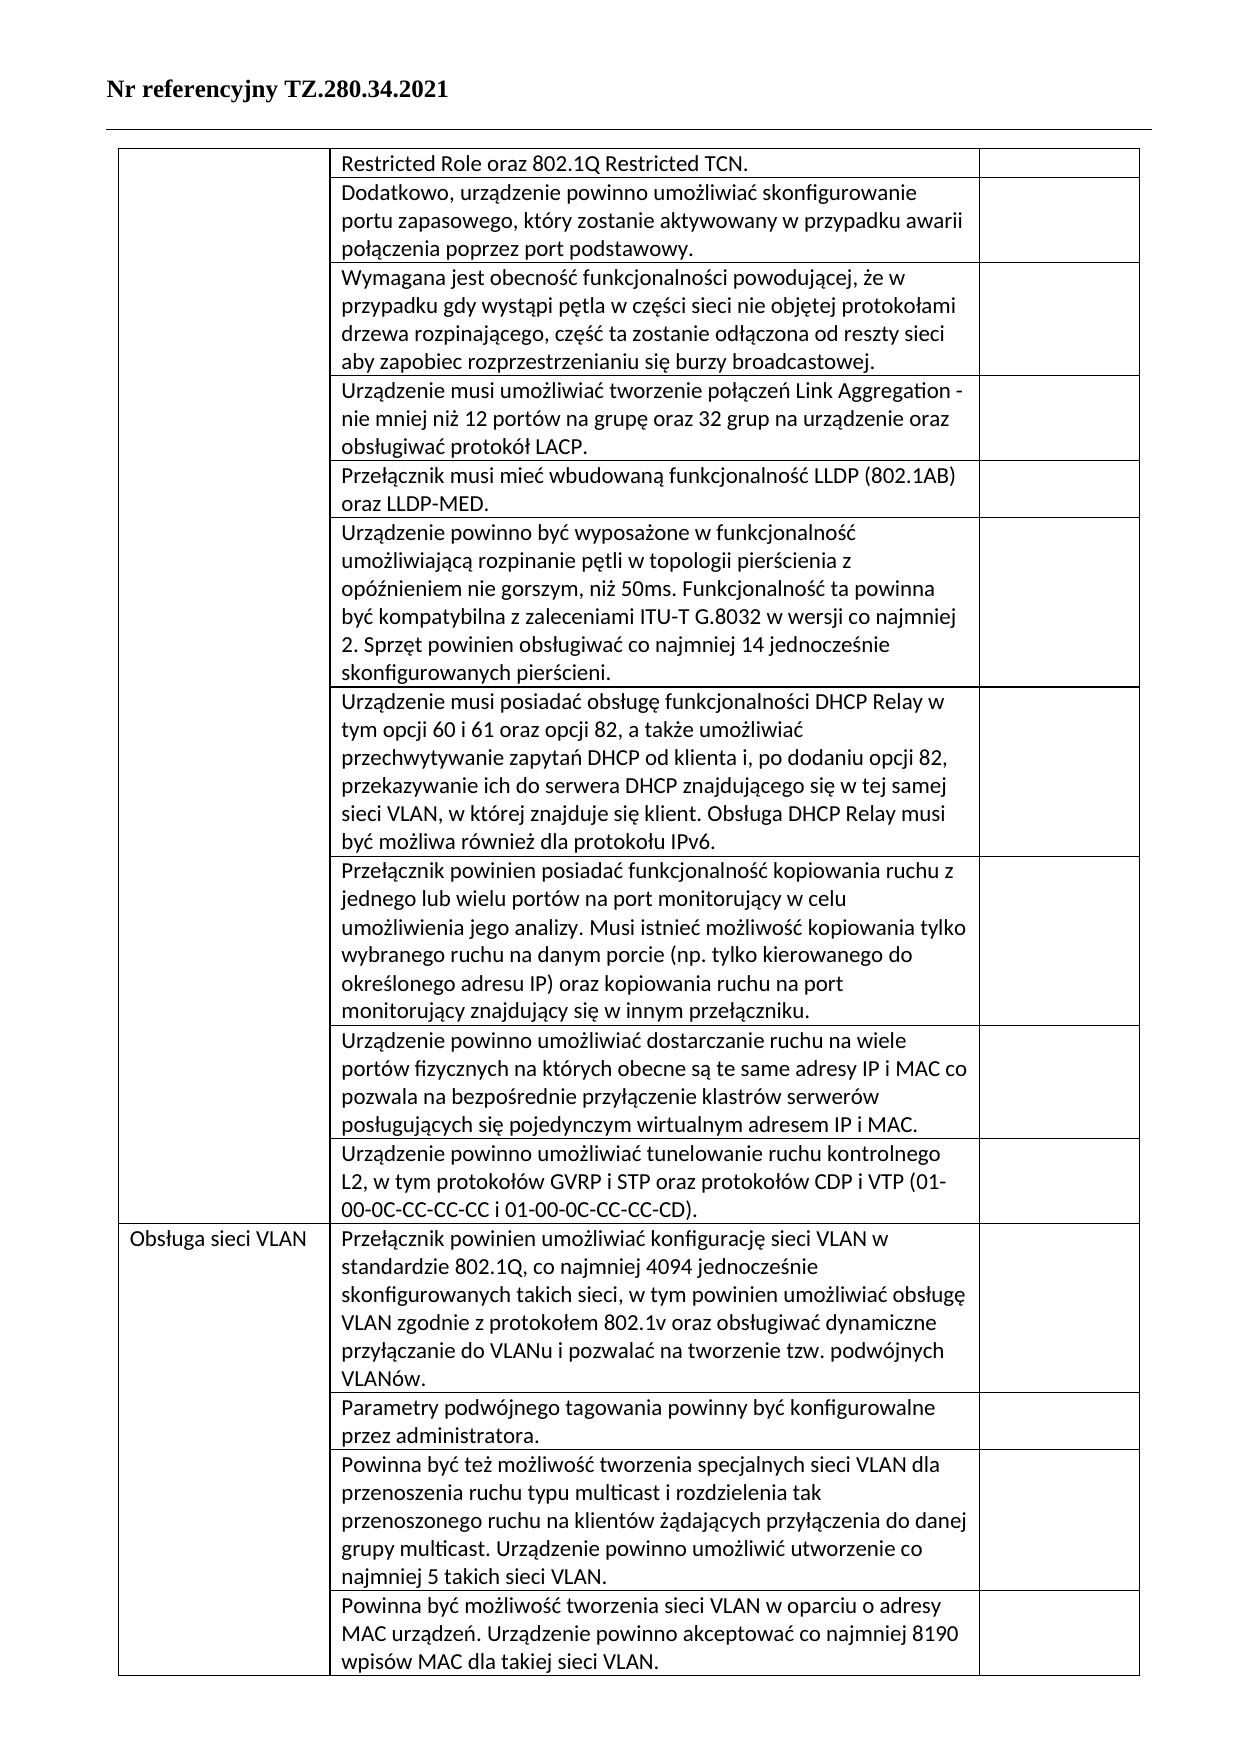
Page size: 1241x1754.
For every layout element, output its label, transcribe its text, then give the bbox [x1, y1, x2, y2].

table_cell Przełącznik powinien posiadać funkcjonalność kopiowania ruchu z jednego lub wielu portów na port monitorujący w celu umożliwienia jego analizy. Musi istnieć możliwość kopiowania tylko wybranego ruchu na danym porcie (np. tylko kierowanego do określonego adresu IP) oraz kopiowania ruchu na port monitorujący znajdujący się w innym przełączniku. [331, 857, 979, 1025]
table_cell [980, 1224, 1139, 1392]
table_cell Obsługa sieci VLAN [119, 1224, 329, 1675]
table_cell Powinna być możliwość tworzenia sieci VLAN w oparciu o adresy MAC urządzeń. Urządzenie powinno akceptować co najmniej 8190 wpisów MAC dla takiej sieci VLAN. [331, 1591, 979, 1675]
table_cell [980, 263, 1139, 375]
table_cell [980, 178, 1139, 262]
table_cell [980, 1026, 1139, 1138]
table_cell Dodatkowo, urządzenie powinno umożliwiać skonfigurowanie portu zapasowego, który zostanie aktywowany w przypadku awarii połączenia poprzez port podstawowy. [331, 178, 979, 262]
table_cell [119, 149, 329, 1223]
table_cell Urządzenie powinno być wyposażone w funkcjonalność umożliwiającą rozpinanie pętli w topologii pierścienia z opóźnieniem nie gorszym, niż 50ms. Funkcjonalność ta powinna być kompatybilna z zaleceniami ITU-T G.8032 w wersji co najmniej 2. Sprzęt powinien obsługiwać co najmniej 14 jednocześnie skonfigurowanych pierścieni. [331, 518, 979, 686]
table_cell [980, 1139, 1139, 1223]
table_cell [980, 376, 1139, 460]
table_cell [980, 1591, 1139, 1675]
table_cell [980, 461, 1139, 517]
table_cell Parametry podwójnego tagowania powinny być konfigurowalne przez administratora. [331, 1393, 979, 1449]
table_cell [980, 857, 1139, 1025]
table_cell Restricted Role oraz 802.1Q Restricted TCN. [331, 149, 979, 177]
table_cell [980, 688, 1139, 856]
table_cell [980, 149, 1139, 177]
table_cell [980, 1450, 1139, 1590]
table_cell Przełącznik powinien umożliwiać konfigurację sieci VLAN w standardzie 802.1Q, co najmniej 4094 jednocześnie skonfigurowanych takich sieci, w tym powinien umożliwiać obsługę VLAN zgodnie z protokołem 802.1v oraz obsługiwać dynamiczne przyłączanie do VLANu i pozwalać na tworzenie tzw. podwójnych VLANów. [331, 1224, 979, 1392]
table_cell Urządzenie powinno umożliwiać tunelowanie ruchu kontrolnego L2, w tym protokołów GVRP i STP oraz protokołów CDP i VTP (01-00-0C-CC-CC-CC i 01-00-0C-CC-CC-CD). [331, 1139, 979, 1223]
table_cell Powinna być też możliwość tworzenia specjalnych sieci VLAN dla przenoszenia ruchu typu multicast i rozdzielenia tak przenoszonego ruchu na klientów żądających przyłączenia do danej grupy multicast. Urządzenie powinno umożliwić utworzenie co najmniej 5 takich sieci VLAN. [331, 1450, 979, 1590]
table_cell Urządzenie musi umożliwiać tworzenie połączeń Link Aggregation - nie mniej niż 12 portów na grupę oraz 32 grup na urządzenie oraz obsługiwać protokół LACP. [331, 376, 979, 460]
table_cell Przełącznik musi mieć wbudowaną funkcjonalność LLDP (802.1AB) oraz LLDP-MED. [331, 461, 979, 517]
table_cell Wymagana jest obecność funkcjonalności powodującej, że w przypadku gdy wystąpi pętla w części sieci nie objętej protokołami drzewa rozpinającego, część ta zostanie odłączona od reszty sieci aby zapobiec rozprzestrzenianiu się burzy broadcastowej. [331, 263, 979, 375]
table_cell [980, 518, 1139, 686]
table_cell Urządzenie powinno umożliwiać dostarczanie ruchu na wiele portów fizycznych na których obecne są te same adresy IP i MAC co pozwala na bezpośrednie przyłączenie klastrów serwerów posługujących się pojedynczym wirtualnym adresem IP i MAC. [331, 1026, 979, 1138]
table_cell [980, 1393, 1139, 1449]
table_cell Urządzenie musi posiadać obsługę funkcjonalności DHCP Relay w tym opcji 60 i 61 oraz opcji 82, a także umożliwiać przechwytywanie zapytań DHCP od klienta i, po dodaniu opcji 82, przekazywanie ich do serwera DHCP znajdującego się w tej samej sieci VLAN, w której znajduje się klient. Obsługa DHCP Relay musi być możliwa również dla protokołu IPv6. [331, 688, 979, 856]
